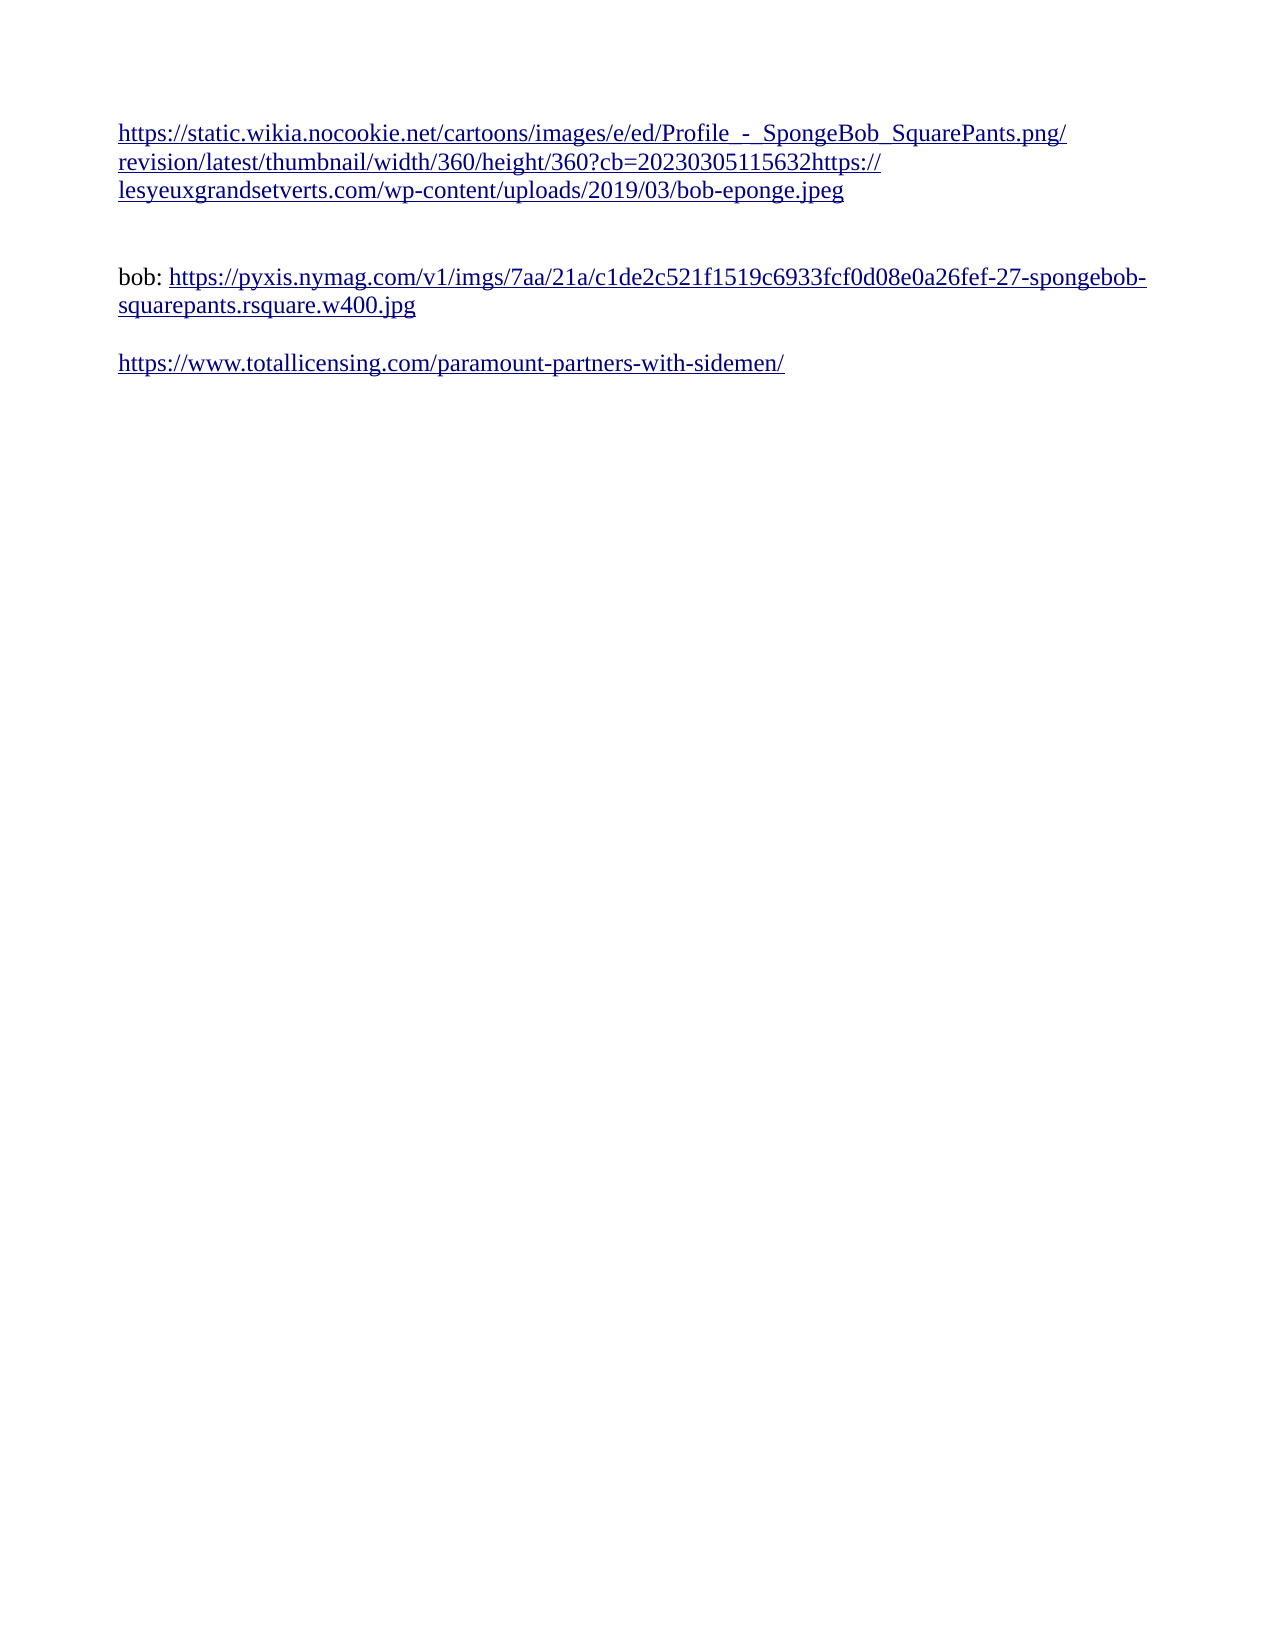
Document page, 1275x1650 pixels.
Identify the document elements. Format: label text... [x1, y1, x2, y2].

text https://static.wikia.nocookie.net/cartoons/images/e/ed/Profile_-_SpongeBob_SquarePants.png/revision/latest/thumbnail/width/360/height/360?cb=20230305115632https://lesyeuxgrandsetverts.com/wp-content/uploads/2019/03/bob-eponge.jpeg [118, 118, 1157, 204]
text https://www.totallicensing.com/paramount-partners-with-sidemen/ [118, 348, 1157, 377]
text bob: https://pyxis.nymag.com/v1/imgs/7aa/21a/c1de2c521f1519c6933fcf0d08e0a26fef-27-spongebob-squarepants.rsquare.w400.jpg [118, 262, 1157, 319]
